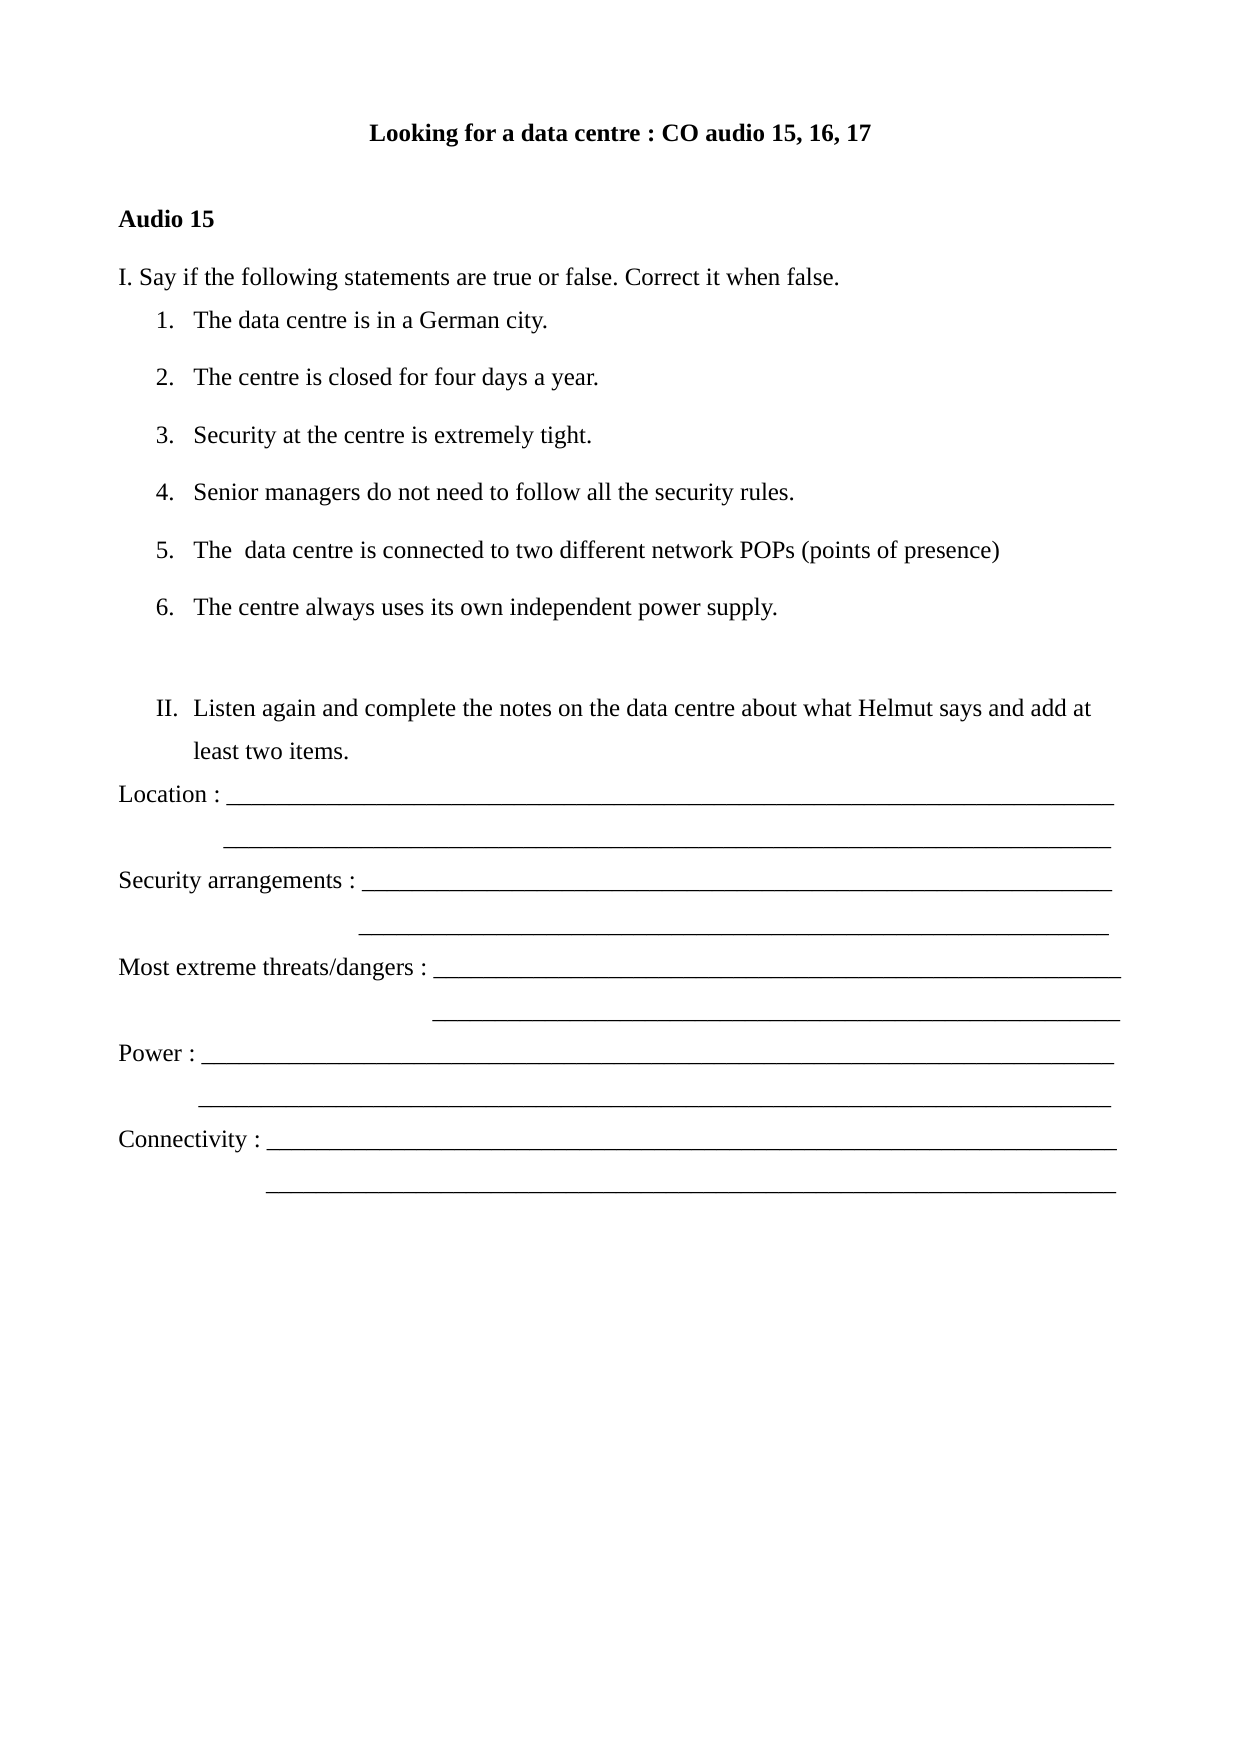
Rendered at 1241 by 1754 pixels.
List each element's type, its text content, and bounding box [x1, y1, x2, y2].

text Power : _________________________________________________________________________ [118, 1038, 1122, 1067]
text ____________________________________________________________________ [118, 1167, 1122, 1196]
text Security arrangements : ____________________________________________________________ [118, 866, 1122, 894]
list The centre is closed for four days a year. [156, 362, 1122, 391]
list The centre always uses its own independent power supply. [156, 592, 1122, 621]
list Security at the centre is extremely tight. [156, 420, 1122, 449]
text Most extreme threats/dangers : _______________________________________________________ [118, 952, 1122, 981]
list The data centre is in a German city. [156, 305, 1122, 334]
list Listen again and complete the notes on the data centre about what Helmut says and add at least two items. [156, 693, 1122, 765]
text _______________________________________________________ [118, 995, 1122, 1024]
text I. Say if the following statements are true or false. Correct it when false. [118, 262, 1122, 291]
text _________________________________________________________________________ [118, 1081, 1122, 1110]
list Senior managers do not need to follow all the security rules. [156, 477, 1122, 506]
text _______________________________________________________________________ [118, 822, 1122, 851]
text ____________________________________________________________ [118, 909, 1122, 937]
text Connectivity : ____________________________________________________________________ [118, 1124, 1122, 1153]
list The data centre is connected to two different network POPs (points of presence) [156, 535, 1122, 564]
text Looking for a data centre : CO audio 15, 16, 17 [118, 118, 1122, 147]
text Location : _______________________________________________________________________ [118, 779, 1122, 808]
text Audio 15 [118, 204, 1122, 233]
